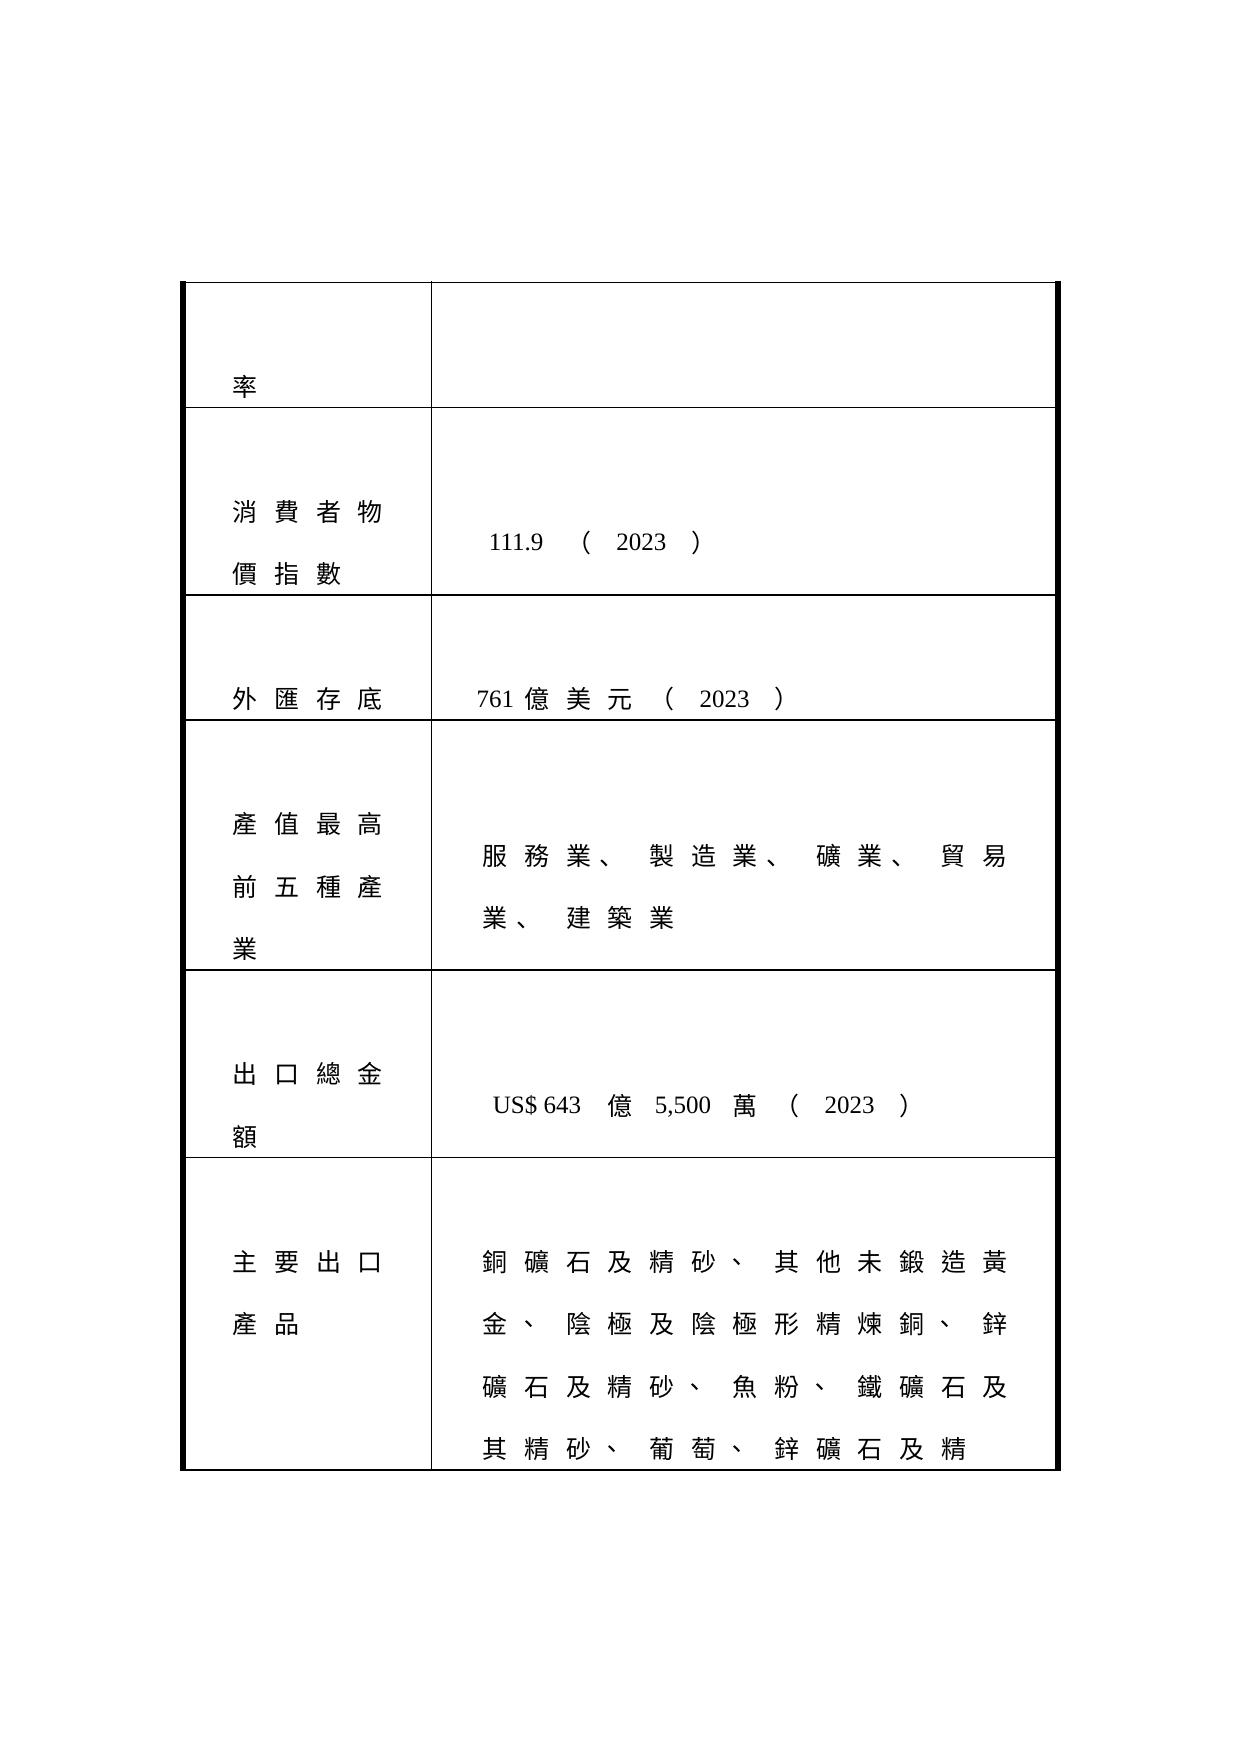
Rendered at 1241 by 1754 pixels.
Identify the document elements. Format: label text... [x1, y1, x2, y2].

table_cell 率 [186, 283, 431, 406]
table_cell 服務業、製造業、礦業、貿易業、建築業 [432, 721, 1055, 969]
table_cell 761億美元（2023） [432, 596, 1055, 719]
table_cell 產值最高前五種產業 [186, 721, 431, 969]
table_cell US$ 643億5,500萬（2023） [432, 971, 1055, 1156]
table_cell 外匯存底 [186, 596, 431, 719]
table_cell 主要出口產品 [186, 1158, 431, 1469]
table_cell [432, 283, 1055, 406]
table_cell 消費者物價指數 [186, 408, 431, 594]
table_cell 出口總金額 [186, 971, 431, 1156]
table_cell 銅礦石及精砂、其他未鍛造黃金、陰極及陰極形精煉銅、鋅礦石及精砂、魚粉、鐵礦石及其精砂、葡萄、鋅礦石及精 [432, 1158, 1055, 1469]
table_cell 111.9（2023） [432, 408, 1055, 594]
